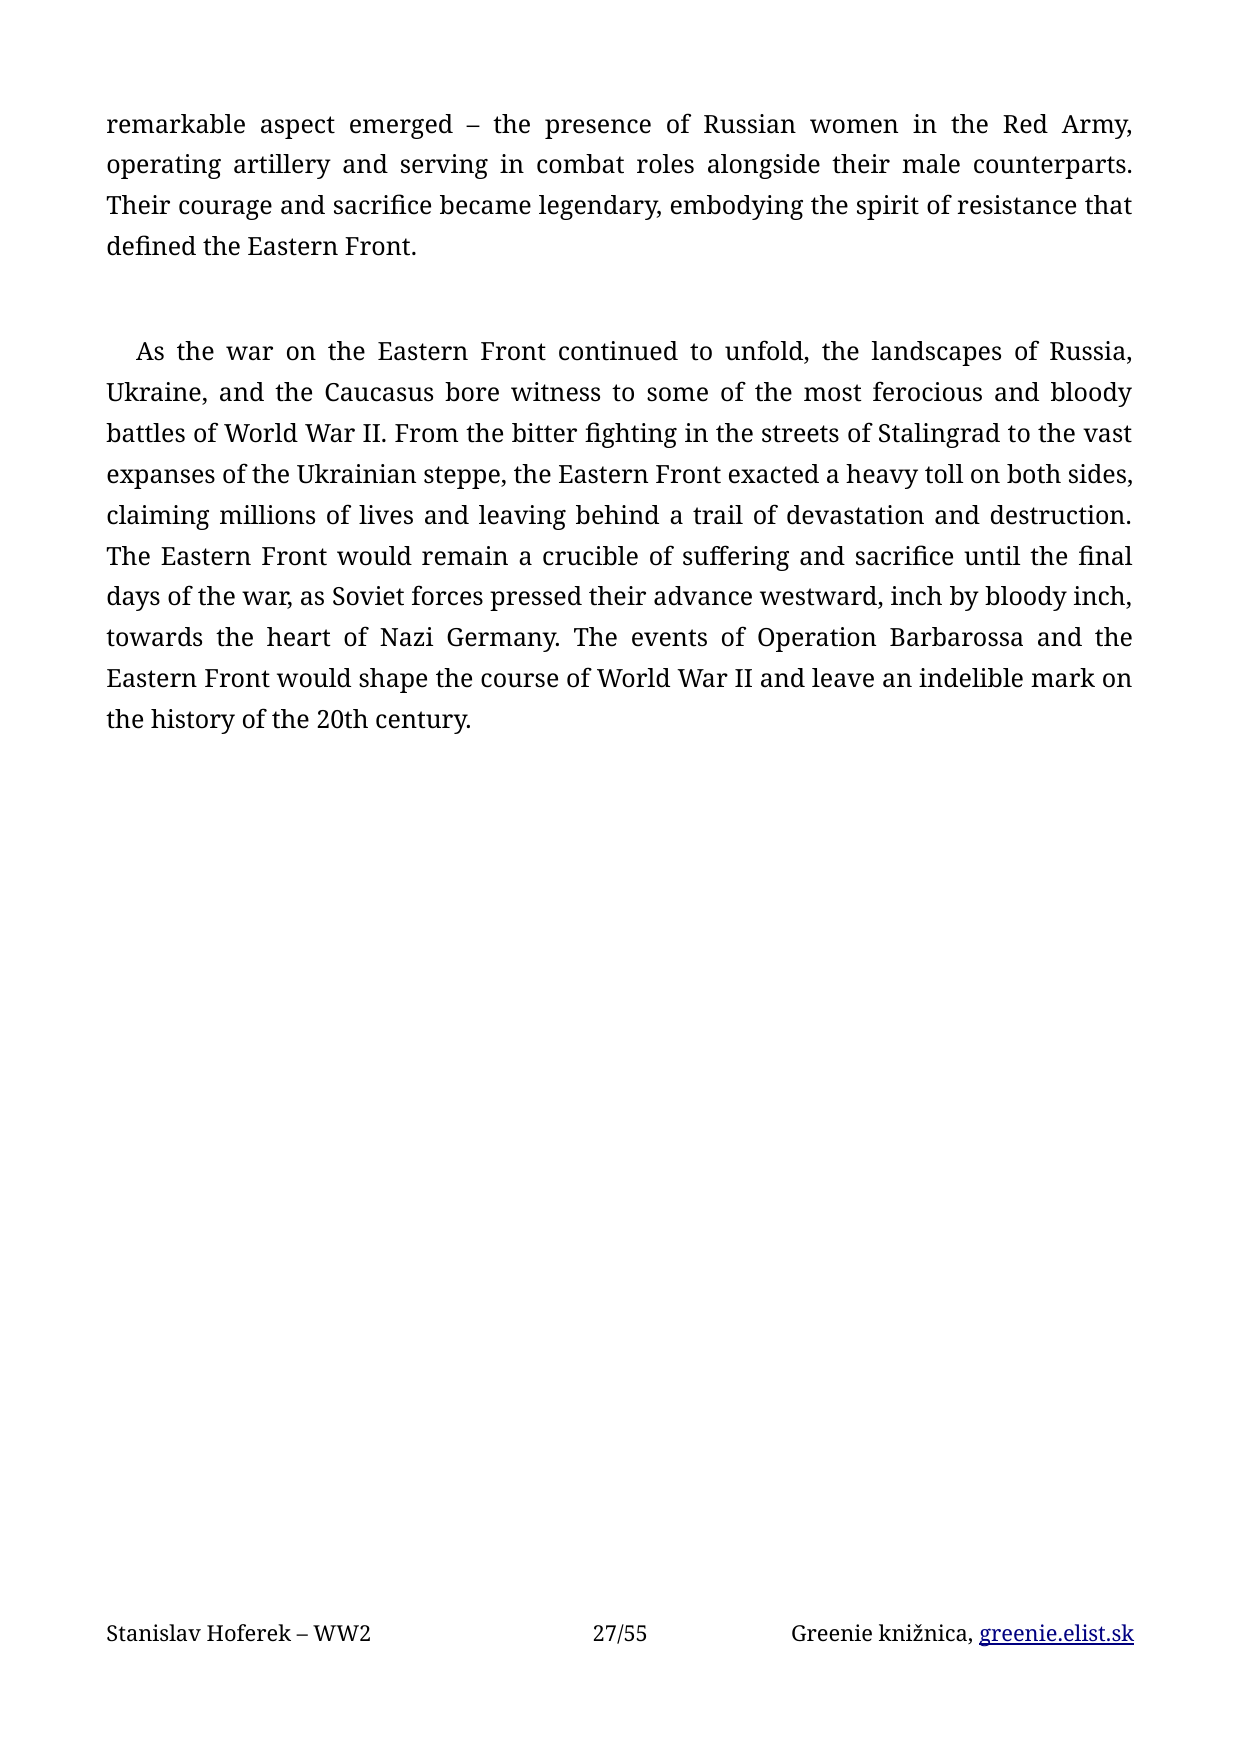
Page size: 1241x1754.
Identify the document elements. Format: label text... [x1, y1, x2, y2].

text remarkable aspect emerged – the presence of Russian women in the Red Army, operating artillery and serving in combat roles alongside their male counterparts. Their courage and sacrifice became legendary, embodying the spirit of resistance that defined the Eastern Front. [106, 106, 1134, 263]
text As the war on the Eastern Front continued to unfold, the landscapes of Russia, Ukraine, and the Caucasus bore witness to some of the most ferocious and bloody battles of World War II. From the bitter fighting in the streets of Stalingrad to the vast expanses of the Ukrainian steppe, the Eastern Front exacted a heavy toll on both sides, claiming millions of lives and leaving behind a trail of devastation and destruction. The Eastern Front would remain a crucible of suffering and sacrifice until the final days of the war, as Soviet forces pressed their advance westward, inch by bloody inch, towards the heart of Nazi Germany. The events of Operation Barbarossa and the Eastern Front would shape the course of World War II and leave an indelible mark on the history of the 20th century. [106, 334, 1134, 736]
